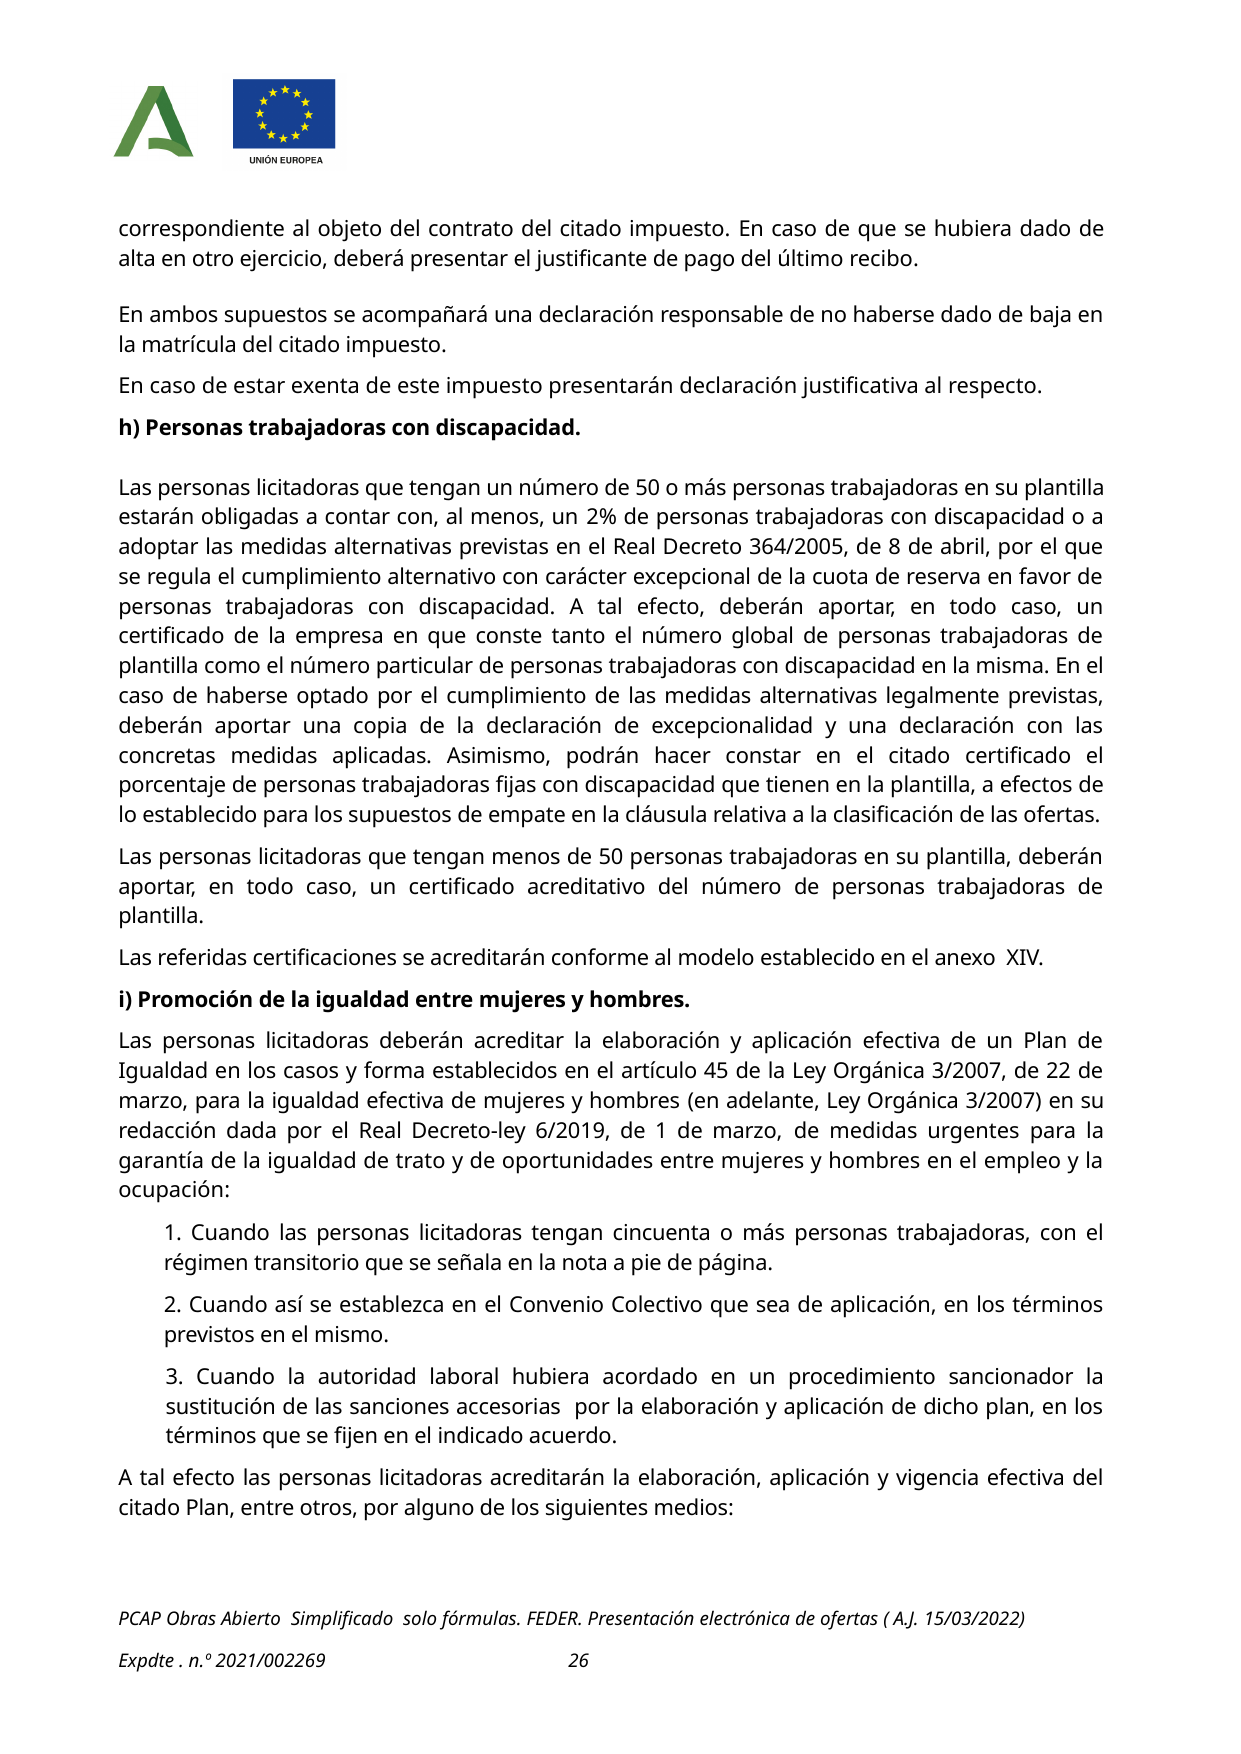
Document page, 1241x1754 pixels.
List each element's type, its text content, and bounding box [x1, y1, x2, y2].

text En caso de estar exenta de este impuesto presentarán declaración justificativa al respecto. [118, 370, 1104, 400]
picture [221, 73, 347, 171]
text Las referidas certificaciones se acreditarán conforme al modelo establecido en el anexo XIV. [118, 942, 1104, 972]
text 3. Cuando la autoridad laboral hubiera acordado en un procedimiento sancionador la sustitución de las sanciones accesorias por la elaboración y aplicación de dicho plan, en los términos que se fijen en el indicado acuerdo. [165, 1361, 1104, 1450]
text Las personas licitadoras que tengan un número de 50 o más personas trabajadoras en su plantilla estarán obligadas a contar con, al menos, un 2% de personas trabajadoras con discapacidad o a adoptar las medidas alternativas previstas en el Real Decreto 364/2005, de 8 de abril, por el que se regula el cumplimiento alternativo con carácter excepcional de la cuota de reserva en favor de personas trabajadoras con discapacidad. A tal efecto, deberán aportar, en todo caso, un certificado de la empresa en que conste tanto el número global de personas trabajadoras de plantilla como el número particular de personas trabajadoras con discapacidad en la misma. En el caso de haberse optado por el cumplimiento de las medidas alternativas legalmente previstas, deberán aportar una copia de la declaración de excepcionalidad y una declaración con las concretas medidas aplicadas. Asimismo, podrán hacer constar en el citado certificado el porcentaje de personas trabajadoras fijas con discapacidad que tienen en la plantilla, a efectos de lo establecido para los supuestos de empate en la cláusula relativa a la clasificación de las ofertas. [118, 471, 1104, 829]
list i) Promoción de la igualdad entre mujeres y hombres. [118, 984, 1104, 1013]
picture [109, 81, 198, 161]
text Las personas licitadoras que tengan menos de 50 personas trabajadoras en su plantilla, deberán aportar, en todo caso, un certificado acreditativo del número de personas trabajadoras de plantilla. [118, 841, 1104, 930]
text En ambos supuestos se acompañará una declaración responsable de no haberse dado de baja en la matrícula del citado impuesto. [118, 299, 1104, 358]
list 2. Cuando así se establezca en el Convenio Colectivo que sea de aplicación, en los términos previstos en el mismo. [163, 1289, 1104, 1348]
text Las personas licitadoras deberán acreditar la elaboración y aplicación efectiva de un Plan de Igualdad en los casos y forma establecidos en el artículo 45 de la Ley Orgánica 3/2007, de 22 de marzo, para la igualdad efectiva de mujeres y hombres (en adelante, Ley Orgánica 3/2007) en su redacción dada por el Real Decreto-ley 6/2019, de 1 de marzo, de medidas urgentes para la garantía de la igualdad de trato y de oportunidades entre mujeres y hombres en el empleo y la ocupación: [118, 1025, 1104, 1204]
list h) Personas trabajadoras con discapacidad. [117, 412, 1104, 442]
text correspondiente al objeto del contrato del citado impuesto. En caso de que se hubiera dado de alta en otro ejercicio, deberá presentar el justificante de pago del último recibo. [118, 213, 1104, 272]
text A tal efecto las personas licitadoras acreditarán la elaboración, aplicación y vigencia efectiva del citado Plan, entre otros, por alguno de los siguientes medios: [118, 1462, 1104, 1522]
list 1. Cuando las personas licitadoras tengan cincuenta o más personas trabajadoras, con el régimen transitorio que se señala en la nota a pie de página. [163, 1217, 1104, 1276]
